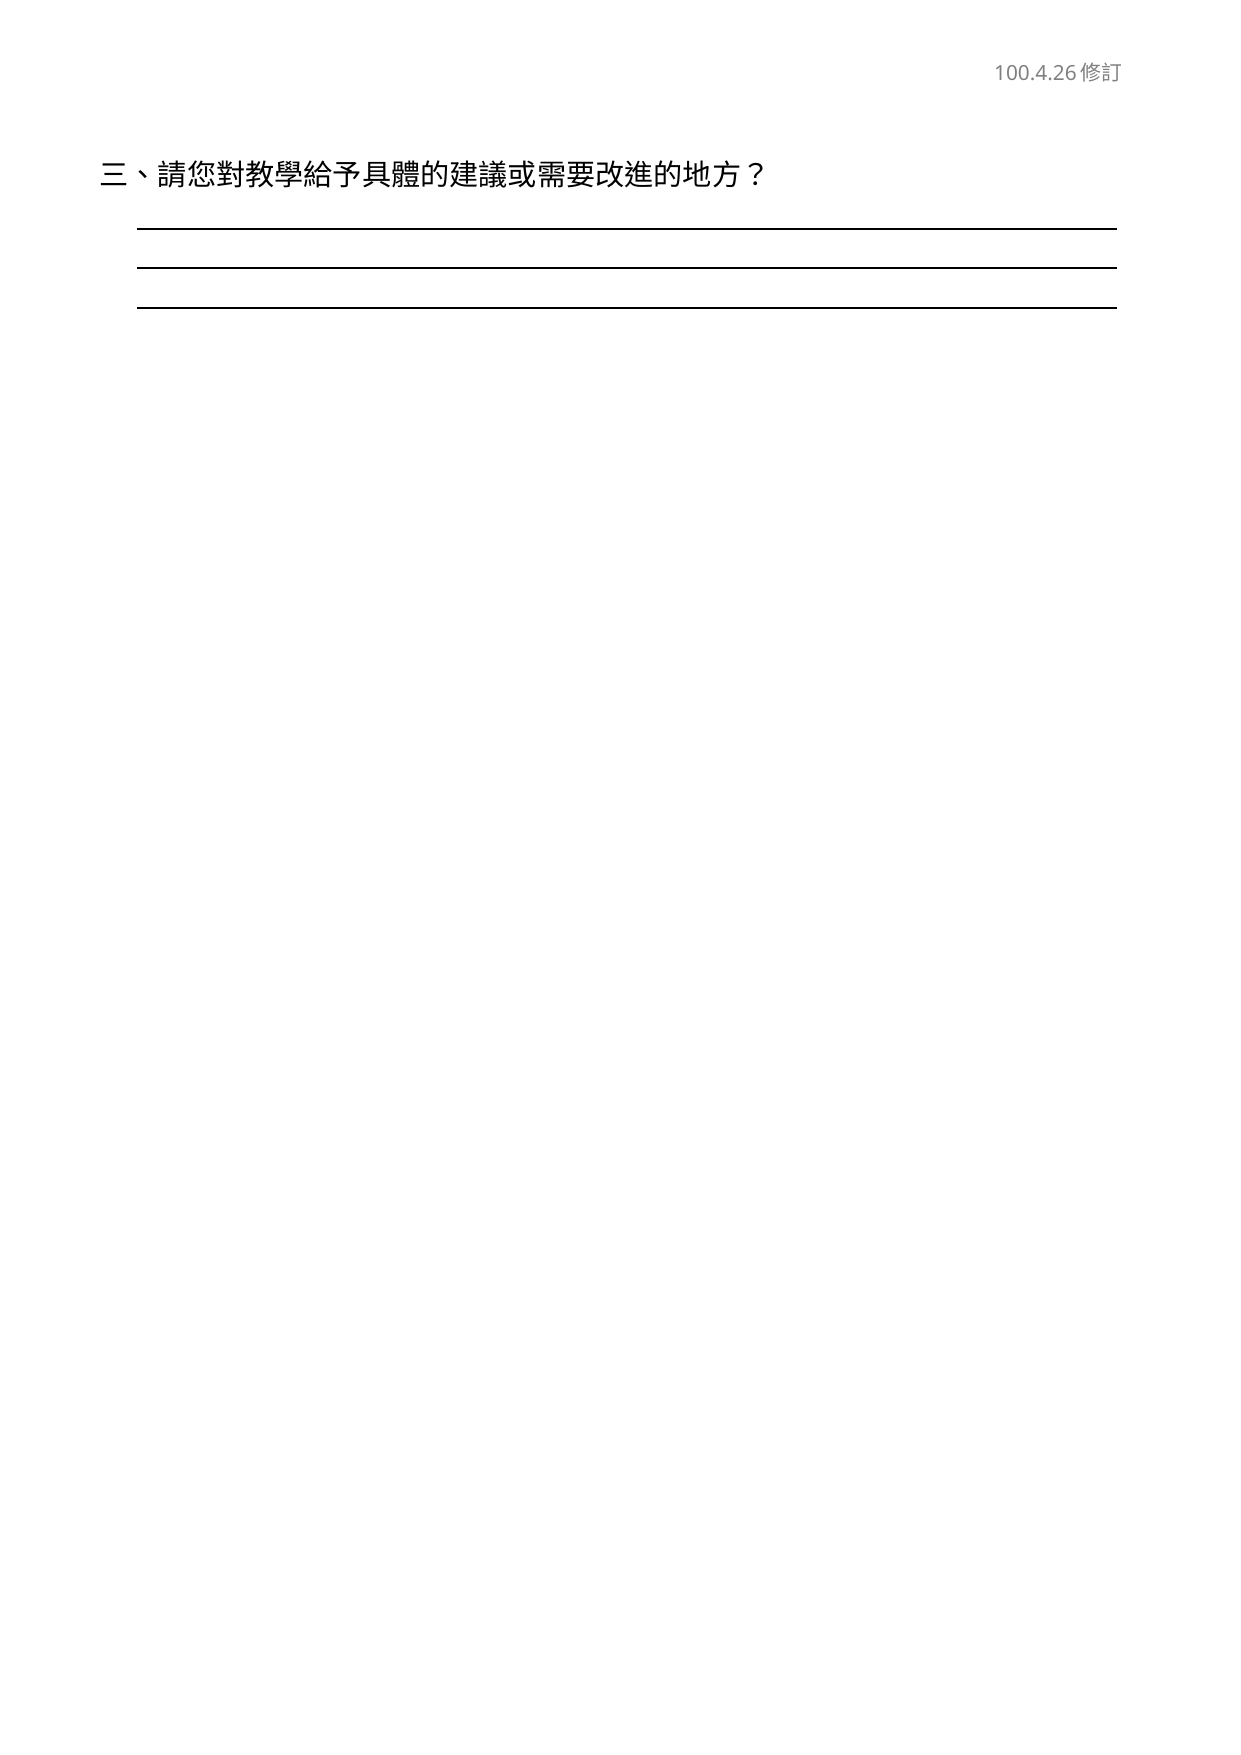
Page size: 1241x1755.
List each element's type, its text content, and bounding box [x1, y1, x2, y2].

text 三、請您對教學給予具體的建議或需要改進的地方？ [99, 152, 1122, 194]
